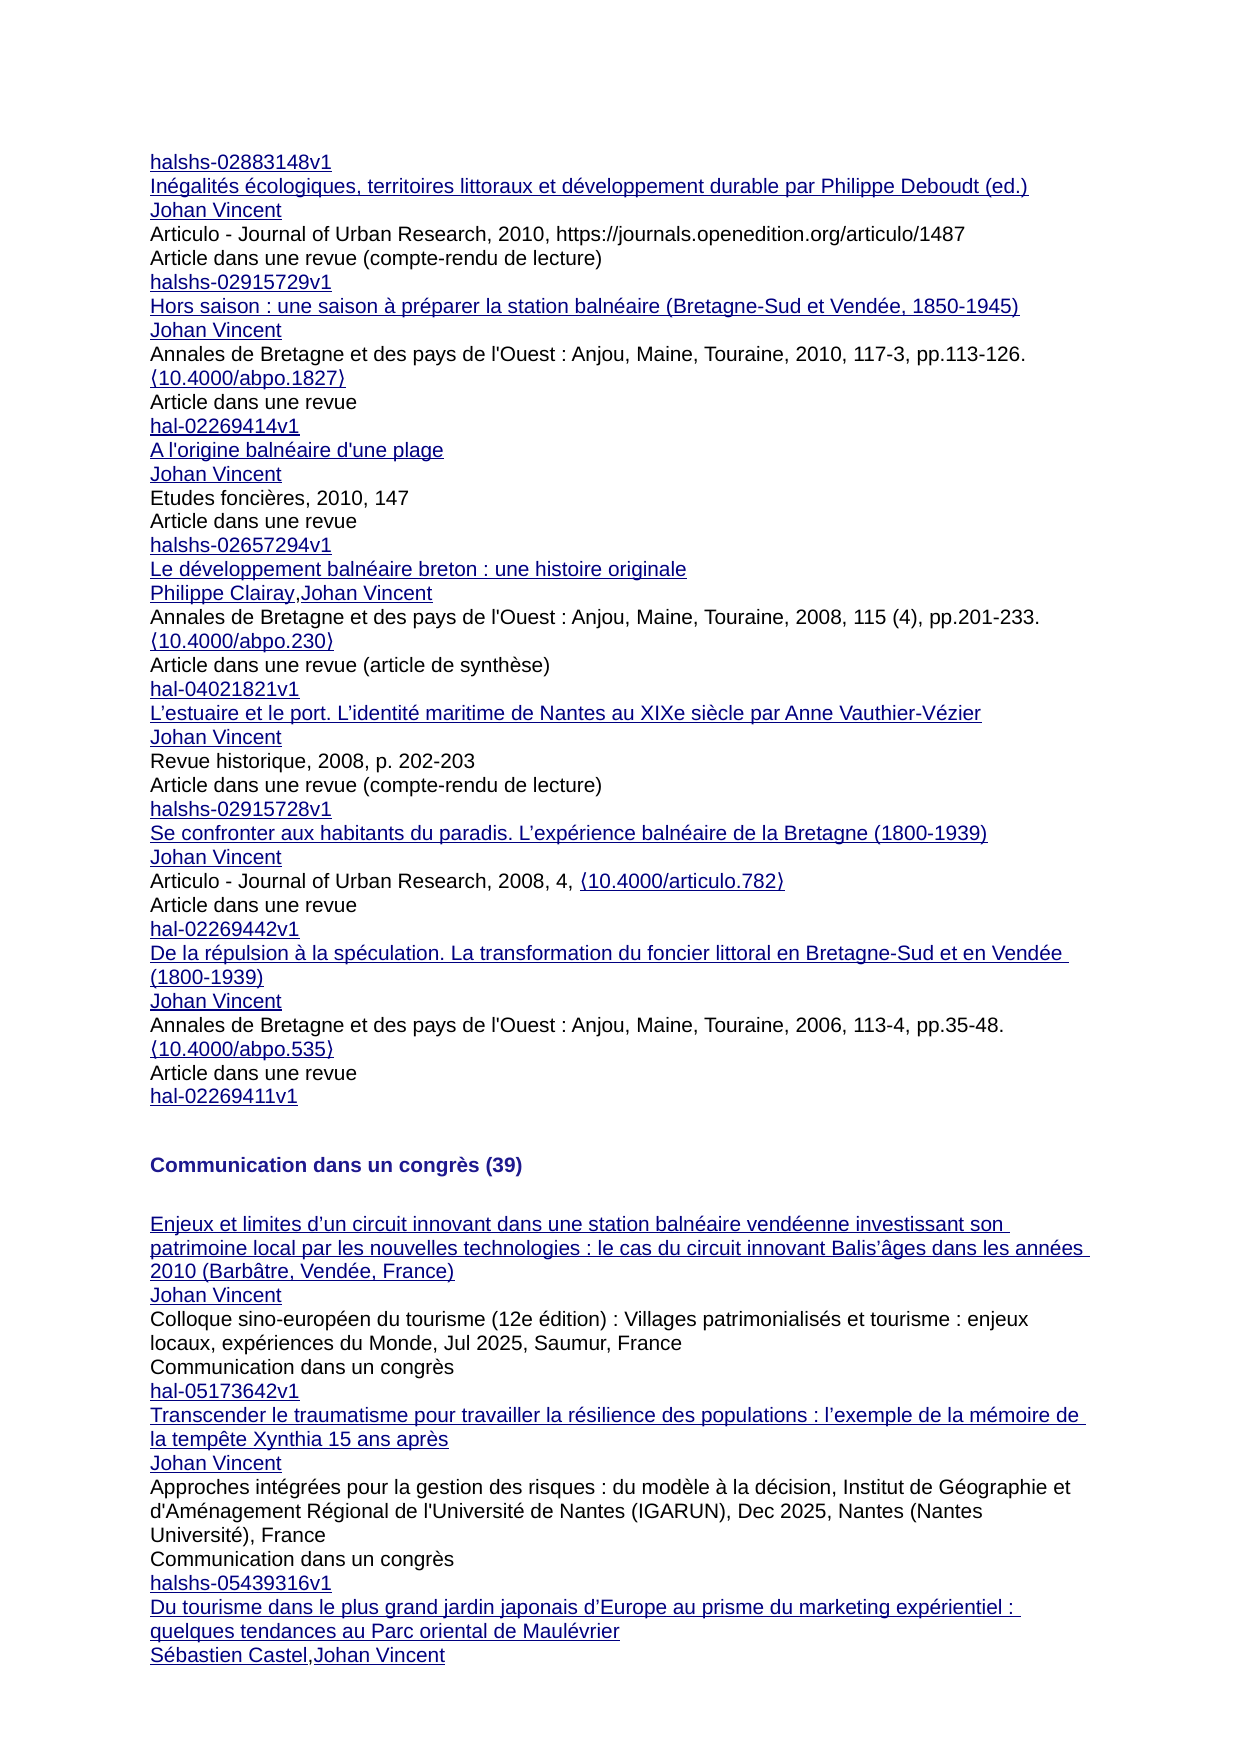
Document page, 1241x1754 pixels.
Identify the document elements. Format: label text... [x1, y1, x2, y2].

table_cell Inégalités écologiques, territoires littoraux et développement durable par Philippe Deboudt (ed.) Johan Vincent Articulo - Journal of Urban Research, 2010, https://journals.openedition.org/articulo/1487 Article dans une revue (compte-rendu de lecture) halshs-02915729v1 [150, 174, 1090, 294]
table_header Enjeux et limites d’un circuit innovant dans une station balnéaire vendéenne investissant son patrimoine local par les nouvelles technologies : le cas du circuit innovant Balis’âges dans les années [150, 1211, 1090, 1256]
table_cell A l'origine balnéaire d'une plage Johan Vincent Etudes foncières, 2010, 147 Article dans une revue halshs-02657294v1 [150, 438, 1090, 557]
table_cell L’estuaire et le port. L’identité maritime de Nantes au XIXe siècle par Anne Vauthier-Vézier Johan Vincent Revue historique, 2008, p. 202-203 Article dans une revue (compte-rendu de lecture) halshs-02915728v1 [150, 701, 1090, 821]
table_cell halshs-02883148v1 [150, 150, 1090, 174]
table_cell Le développement balnéaire breton : une histoire originale Philippe Clairay,Johan Vincent Annales de Bretagne et des pays de l'Ouest : Anjou, Maine, Touraine, 2008, 115 (4), pp.201-233. ⟨10.4000/abpo.230⟩ Article dans une revue (article de synthèse) hal-04021821v1 [150, 557, 1090, 701]
table_cell Hors saison : une saison à préparer la station balnéaire (Bretagne-Sud et Vendée, 1850-1945) Johan Vincent Annales de Bretagne et des pays de l'Ouest : Anjou, Maine, Touraine, 2010, 117-3, pp.113-126. ⟨10.4000/abpo.1827⟩ Article dans une revue hal-02269414v1 [150, 294, 1090, 437]
table_cell Du tourisme dans le plus grand jardin japonais d’Europe au prisme du marketing expérientiel : quelques tendances au Parc oriental de Maulévrier Sébastien Castel,Johan Vincent [150, 1595, 1090, 1667]
table_cell Transcender le traumatisme pour travailler la résilience des populations : l’exemple de la mémoire de la tempête Xynthia 15 ans après Johan Vincent Approches intégrées pour la gestion des risques : du modèle à la décision, Institut de Géographie et d'Aménagement Régional de l'Université de Nantes (IGARUN), Dec 2025, Nantes (Nantes Université), France Communication dans un congrès halshs-05439316v1 [150, 1403, 1090, 1595]
subtitle Communication dans un congrès (39) [150, 1153, 1090, 1177]
table_cell Se confronter aux habitants du paradis. L’expérience balnéaire de la Bretagne (1800-1939) Johan Vincent Articulo - Journal of Urban Research, 2008, 4, ⟨10.4000/articulo.782⟩ Article dans une revue hal-02269442v1 [150, 821, 1090, 941]
table_header 2010 (Barbâtre, Vendée, France) Johan Vincent Colloque sino-européen du tourisme (12e édition) : Villages patrimonialisés et tourisme : enjeux locaux, expériences du Monde, Jul 2025, Saumur, France Communication dans un congrès hal-05173642v1 [150, 1257, 1090, 1403]
table_cell De la répulsion à la spéculation. La transformation du foncier littoral en Bretagne-Sud et en Vendée (1800-1939) Johan Vincent Annales de Bretagne et des pays de l'Ouest : Anjou, Maine, Touraine, 2006, 113-4, pp.35-48. ⟨10.4000/abpo.535⟩ Article dans une revue hal-02269411v1 [150, 941, 1090, 1108]
